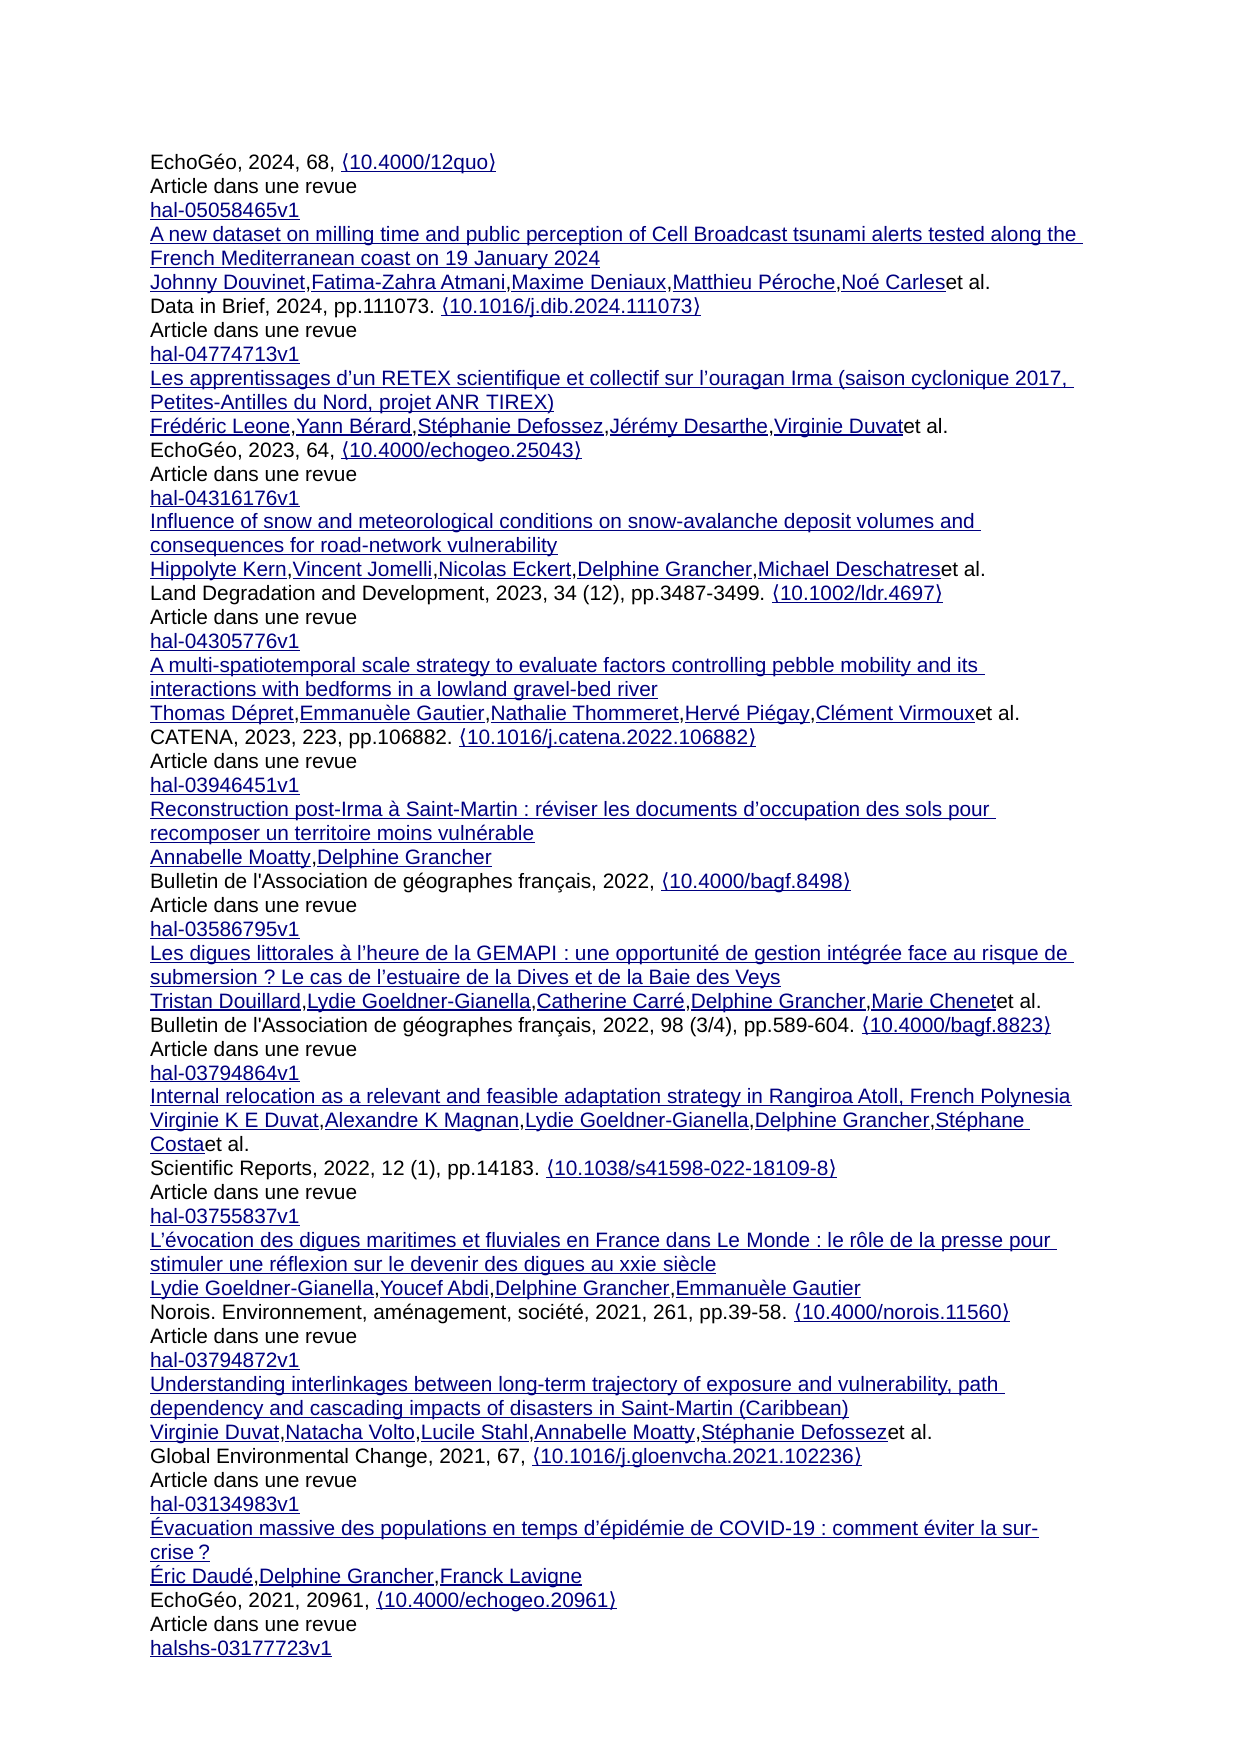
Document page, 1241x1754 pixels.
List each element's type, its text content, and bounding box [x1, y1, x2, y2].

table_cell L’évocation des digues maritimes et fluviales en France dans Le Monde : le rôle de la presse pour stimuler une réflexion sur le devenir des digues au xxie siècle Lydie Goeldner-Gianella,Youcef Abdi,Delphine Grancher,Emmanuèle Gautier Norois. Environnement, aménagement, société, 2021, 261, pp.39-58. ⟨10.4000/norois.11560⟩ Article dans une revue hal-03794872v1 [150, 1228, 1090, 1372]
table_cell Internal relocation as a relevant and feasible adaptation strategy in Rangiroa Atoll, French Polynesia Virginie K E Duvat,Alexandre K Magnan,Lydie Goeldner-Gianella,Delphine Grancher,Stéphane Costaet al. Scientific Reports, 2022, 12 (1), pp.14183. ⟨10.1038/s41598-022-18109-8⟩ Article dans une revue hal-03755837v1 [150, 1084, 1090, 1228]
table_cell A multi-spatiotemporal scale strategy to evaluate factors controlling pebble mobility and its interactions with bedforms in a lowland gravel-bed river Thomas Dépret,Emmanuèle Gautier,Nathalie Thommeret,Hervé Piégay,Clément Virmouxet al. CATENA, 2023, 223, pp.106882. ⟨10.1016/j.catena.2022.106882⟩ Article dans une revue hal-03946451v1 [150, 653, 1090, 797]
table_cell Influence of snow and meteorological conditions on snow‐avalanche deposit volumes and consequences for road‐network vulnerability Hippolyte Kern,Vincent Jomelli,Nicolas Eckert,Delphine Grancher,Michael Deschatreset al. Land Degradation and Development, 2023, 34 (12), pp.3487-3499. ⟨10.1002/ldr.4697⟩ Article dans une revue hal-04305776v1 [150, 509, 1090, 653]
table_cell Évacuation massive des populations en temps d’épidémie de COVID-19 : comment éviter la sur-crise ? Éric Daudé,Delphine Grancher,Franck Lavigne EchoGéo, 2021, 20961, ⟨10.4000/echogeo.20961⟩ Article dans une revue halshs-03177723v1 [150, 1516, 1090, 1659]
table_cell Les apprentissages d’un RETEX scientifique et collectif sur l’ouragan Irma (saison cyclonique 2017, Petites-Antilles du Nord, projet ANR TIREX) Frédéric Leone,Yann Bérard,Stéphanie Defossez,Jérémy Desarthe,Virginie Duvatet al. EchoGéo, 2023, 64, ⟨10.4000/echogeo.25043⟩ Article dans une revue hal-04316176v1 [150, 366, 1090, 509]
table_cell Reconstruction post-Irma à Saint-Martin : réviser les documents d’occupation des sols pour recomposer un territoire moins vulnérable Annabelle Moatty,Delphine Grancher Bulletin de l'Association de géographes français, 2022, ⟨10.4000/bagf.8498⟩ Article dans une revue hal-03586795v1 [150, 797, 1090, 941]
table_cell Understanding interlinkages between long-term trajectory of exposure and vulnerability, path dependency and cascading impacts of disasters in Saint-Martin (Caribbean) Virginie Duvat,Natacha Volto,Lucile Stahl,Annabelle Moatty,Stéphanie Defossezet al. Global Environmental Change, 2021, 67, ⟨10.1016/j.gloenvcha.2021.102236⟩ Article dans une revue hal-03134983v1 [150, 1372, 1090, 1516]
table_cell EchoGéo, 2024, 68, ⟨10.4000/12quo⟩ Article dans une revue hal-05058465v1 [150, 150, 1090, 222]
table_cell A new dataset on milling time and public perception of Cell Broadcast tsunami alerts tested along the French Mediterranean coast on 19 January 2024 Johnny Douvinet,Fatima-Zahra Atmani,Maxime Deniaux,Matthieu Péroche,Noé Carleset al. Data in Brief, 2024, pp.111073. ⟨10.1016/j.dib.2024.111073⟩ Article dans une revue hal-04774713v1 [150, 222, 1090, 366]
table_cell Les digues littorales à l’heure de la GEMAPI : une opportunité de gestion intégrée face au risque de submersion ? Le cas de l’estuaire de la Dives et de la Baie des Veys Tristan Douillard,Lydie Goeldner-Gianella,Catherine Carré,Delphine Grancher,Marie Chenetet al. Bulletin de l'Association de géographes français, 2022, 98 (3/4), pp.589-604. ⟨10.4000/bagf.8823⟩ Article dans une revue hal-03794864v1 [150, 941, 1090, 1084]
